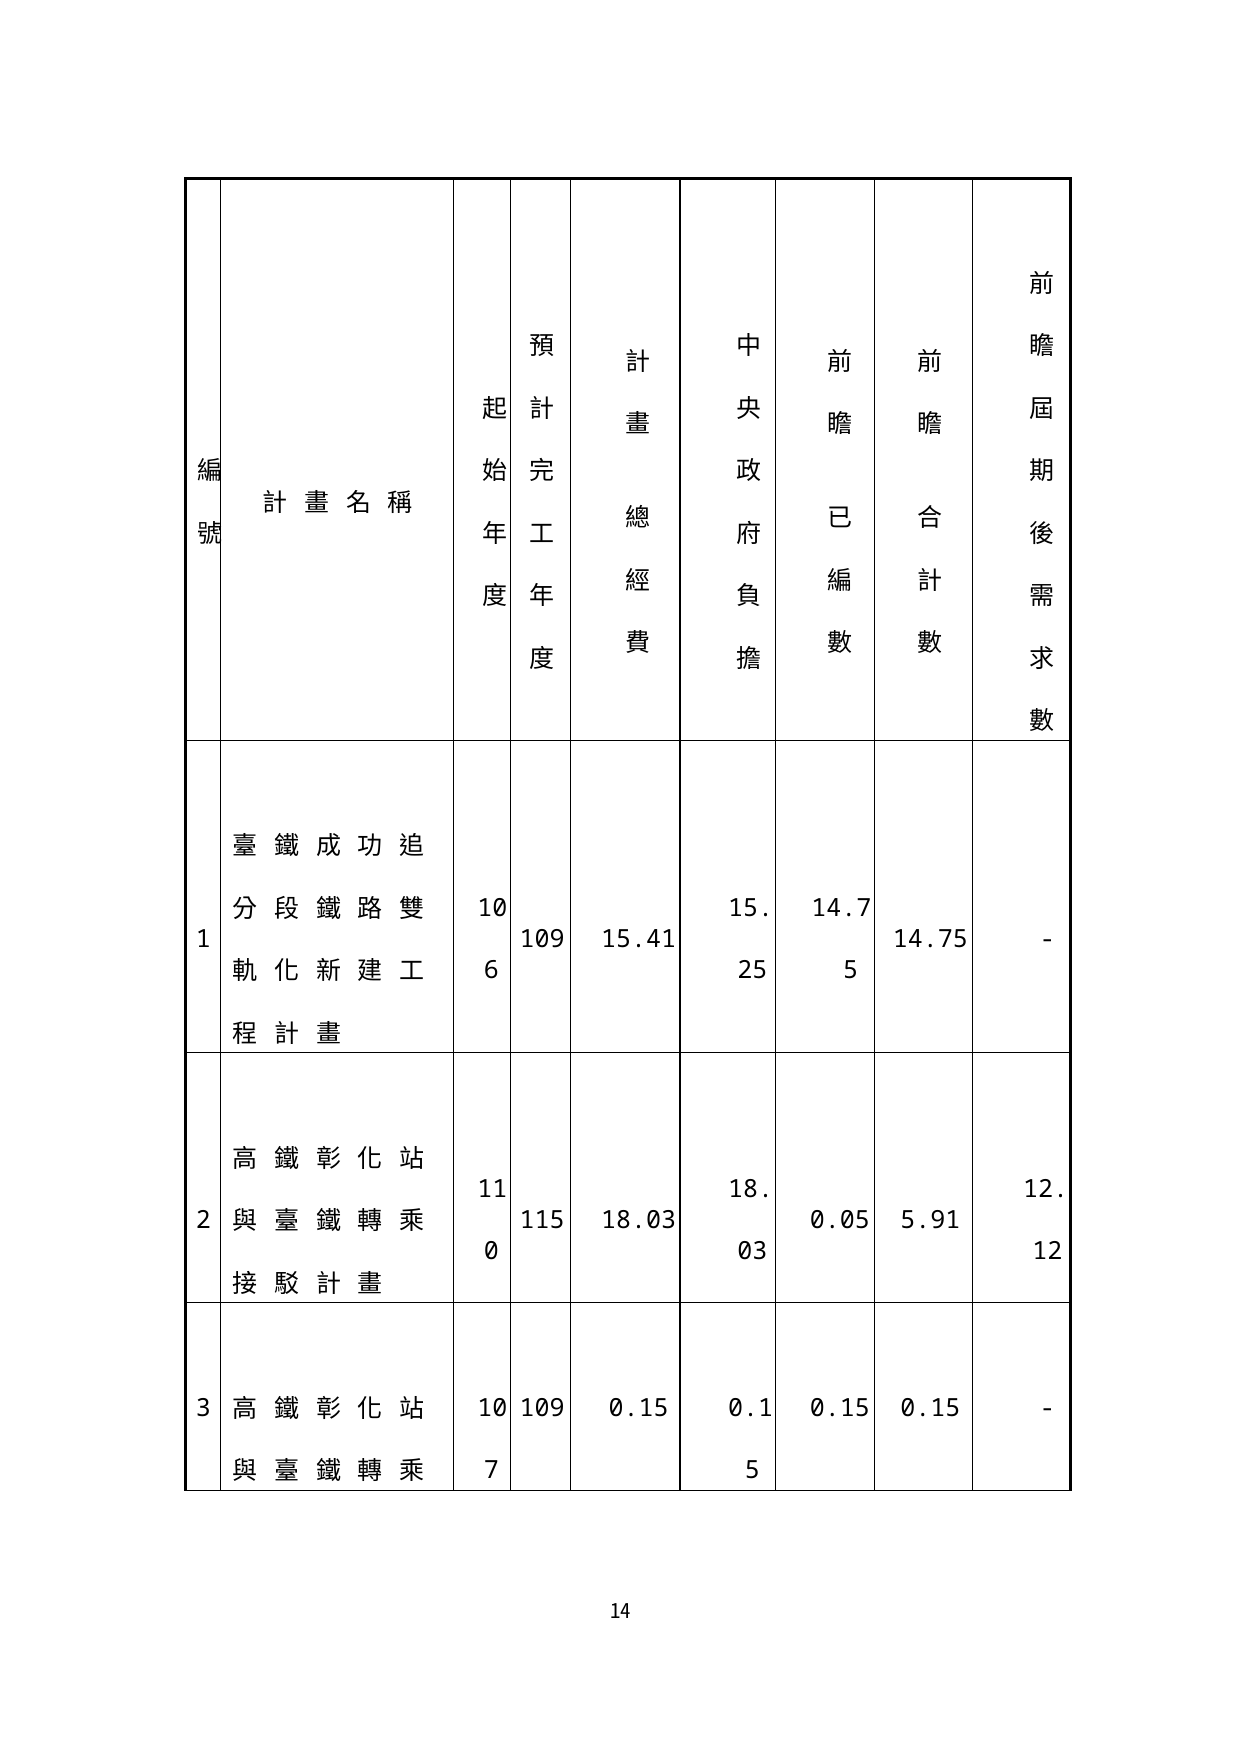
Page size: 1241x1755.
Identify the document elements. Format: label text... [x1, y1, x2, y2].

table_cell 115 [511, 1053, 570, 1302]
table_cell 臺鐵成功追分段鐵路雙軌化新建工程計畫 [221, 741, 453, 1052]
table_header 計畫名稱 [221, 180, 453, 740]
table_cell 0.15 [875, 1303, 972, 1490]
table_cell 5.91 [875, 1053, 972, 1302]
table_cell 3 [187, 1303, 220, 1490]
table_cell 高鐵彰化站與臺鐵轉乘 [221, 1303, 453, 1490]
table_header 預計完工年度 [511, 180, 570, 740]
table_cell 0.05 [776, 1053, 874, 1302]
table_cell 0.15 [571, 1303, 679, 1490]
table_cell 0.15 [776, 1303, 874, 1490]
table_cell 15.41 [571, 741, 679, 1052]
table_cell 14.75 [875, 741, 972, 1052]
table_cell 18.03 [571, 1053, 679, 1302]
table_cell 110 [454, 1053, 510, 1302]
table_header 前瞻 合計數 [875, 180, 972, 740]
table_cell 2 [187, 1053, 220, 1302]
table_cell 15.25 [681, 741, 775, 1052]
table_header 中央政府負擔 [681, 180, 775, 740]
table_cell 高鐵彰化站與臺鐵轉乘接駁計畫 [221, 1053, 453, 1302]
table_cell 12.12 [973, 1053, 1069, 1302]
table_cell 109 [511, 741, 570, 1052]
table_cell 107 [454, 1303, 510, 1490]
table_header 前瞻屆期後需求數 [973, 180, 1069, 740]
table_cell 18.03 [681, 1053, 775, 1302]
table_cell 106 [454, 741, 510, 1052]
table_cell 109 [511, 1303, 570, 1490]
table_cell 0.15 [681, 1303, 775, 1490]
table_header 編號 [187, 180, 220, 740]
table_cell - [973, 741, 1069, 1052]
table_cell 14.75 [776, 741, 874, 1052]
table_header 起始年度 [454, 180, 510, 740]
table_cell 1 [187, 741, 220, 1052]
table_header 前瞻 已編數 [776, 180, 874, 740]
table_header 計畫 總經費 [571, 180, 679, 740]
table_cell - [973, 1303, 1069, 1490]
